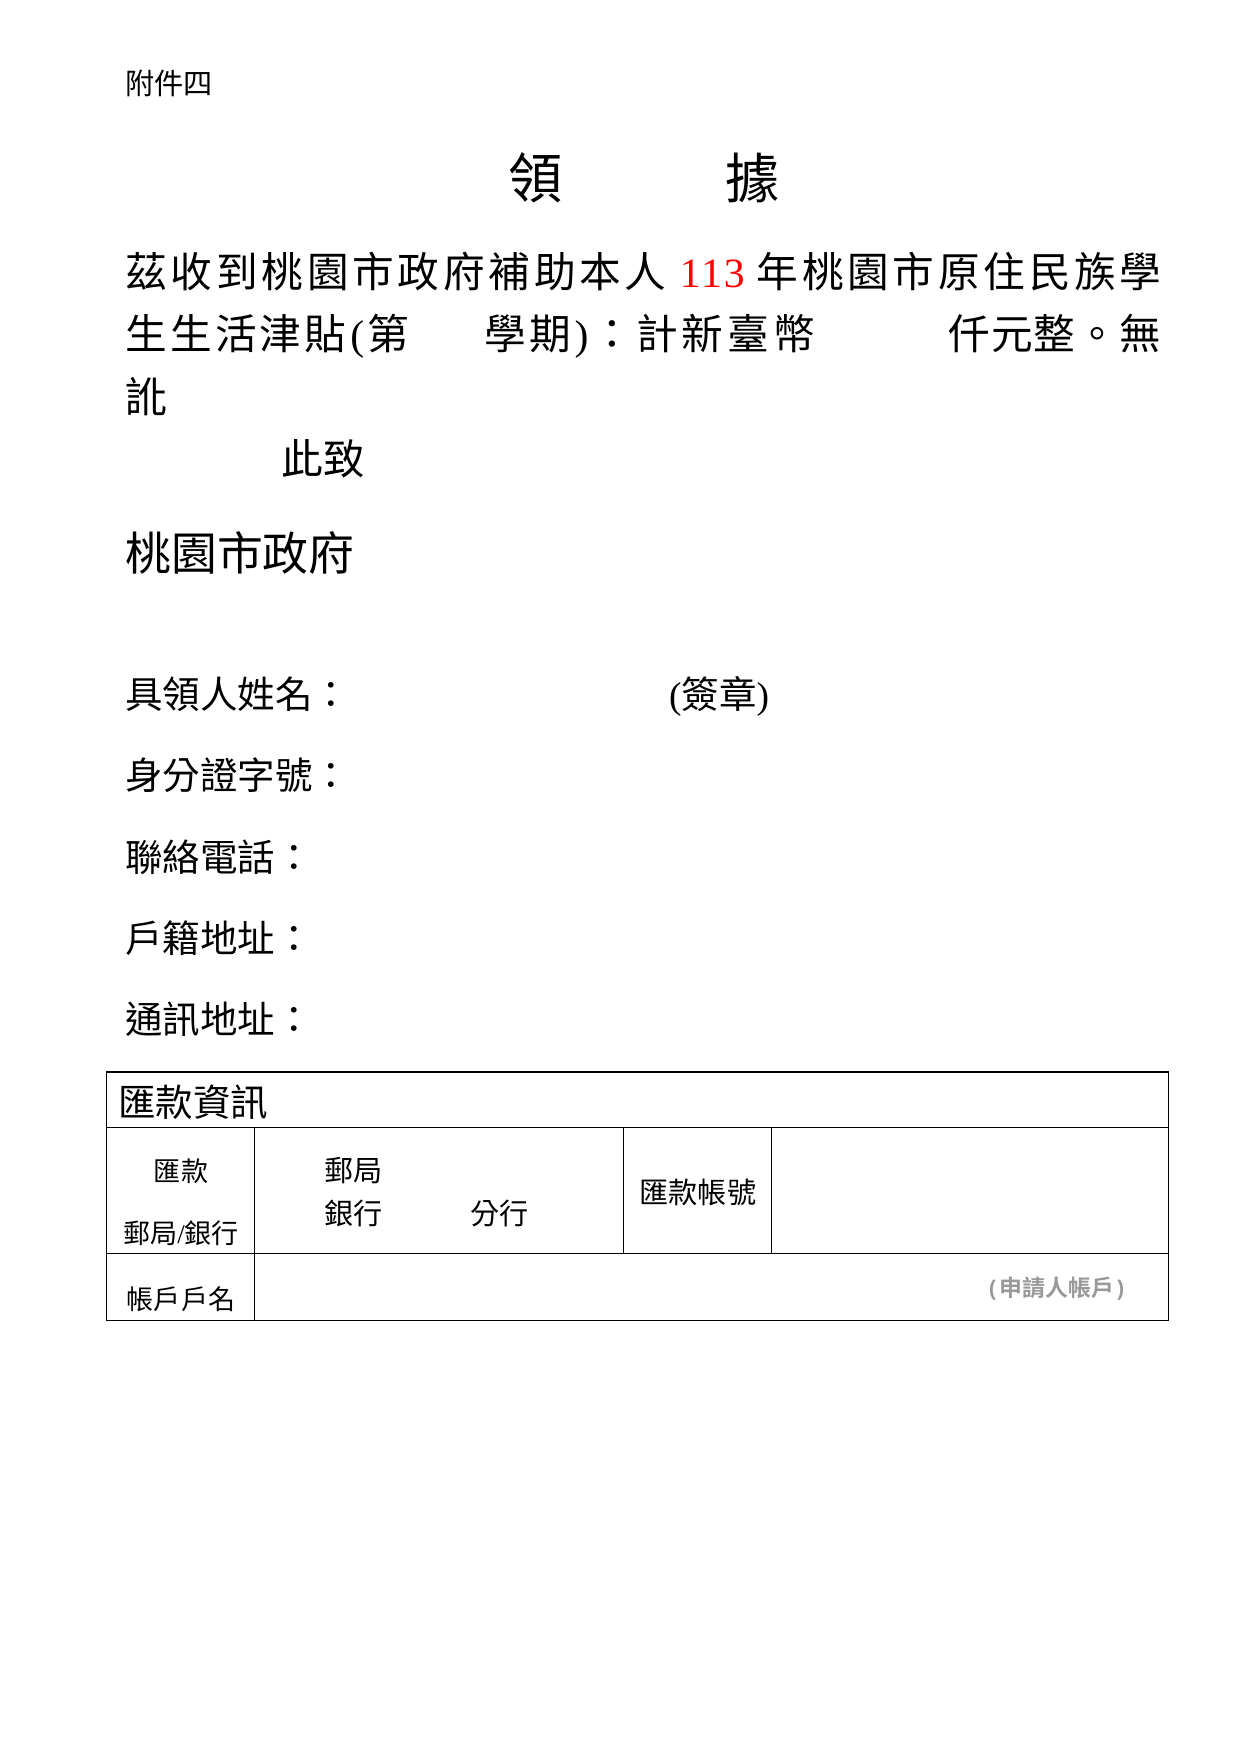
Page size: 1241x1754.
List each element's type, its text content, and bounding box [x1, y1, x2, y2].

text 身分證字號： [125, 746, 1162, 800]
text 通訊地址： [125, 990, 1162, 1044]
text 具領人姓名： (簽章) [125, 665, 1162, 719]
text 戶籍地址： [125, 909, 1162, 963]
table_cell [772, 1128, 1168, 1253]
table_cell 帳戶戶名 [107, 1254, 254, 1320]
text 聯絡電話： [125, 827, 1162, 882]
text 桃園市政府 [125, 477, 1162, 602]
table_header 匯款資訊 [107, 1073, 1168, 1127]
text 附件四 [125, 40, 1162, 102]
table_cell 匯款 郵局/銀行 [107, 1128, 254, 1253]
text 茲收到桃園市政府補助本人113年桃園市原住民族學生生活津貼(第 學期)：計新臺幣 仟元整。無訛 [125, 227, 1162, 415]
text 此致 [125, 415, 1162, 477]
table_cell 郵局 銀行 分行 [255, 1128, 623, 1253]
table_cell (申請人帳戶) [255, 1254, 1168, 1320]
text 領 據 [125, 102, 1162, 227]
table_cell 匯款帳號 [624, 1128, 771, 1253]
